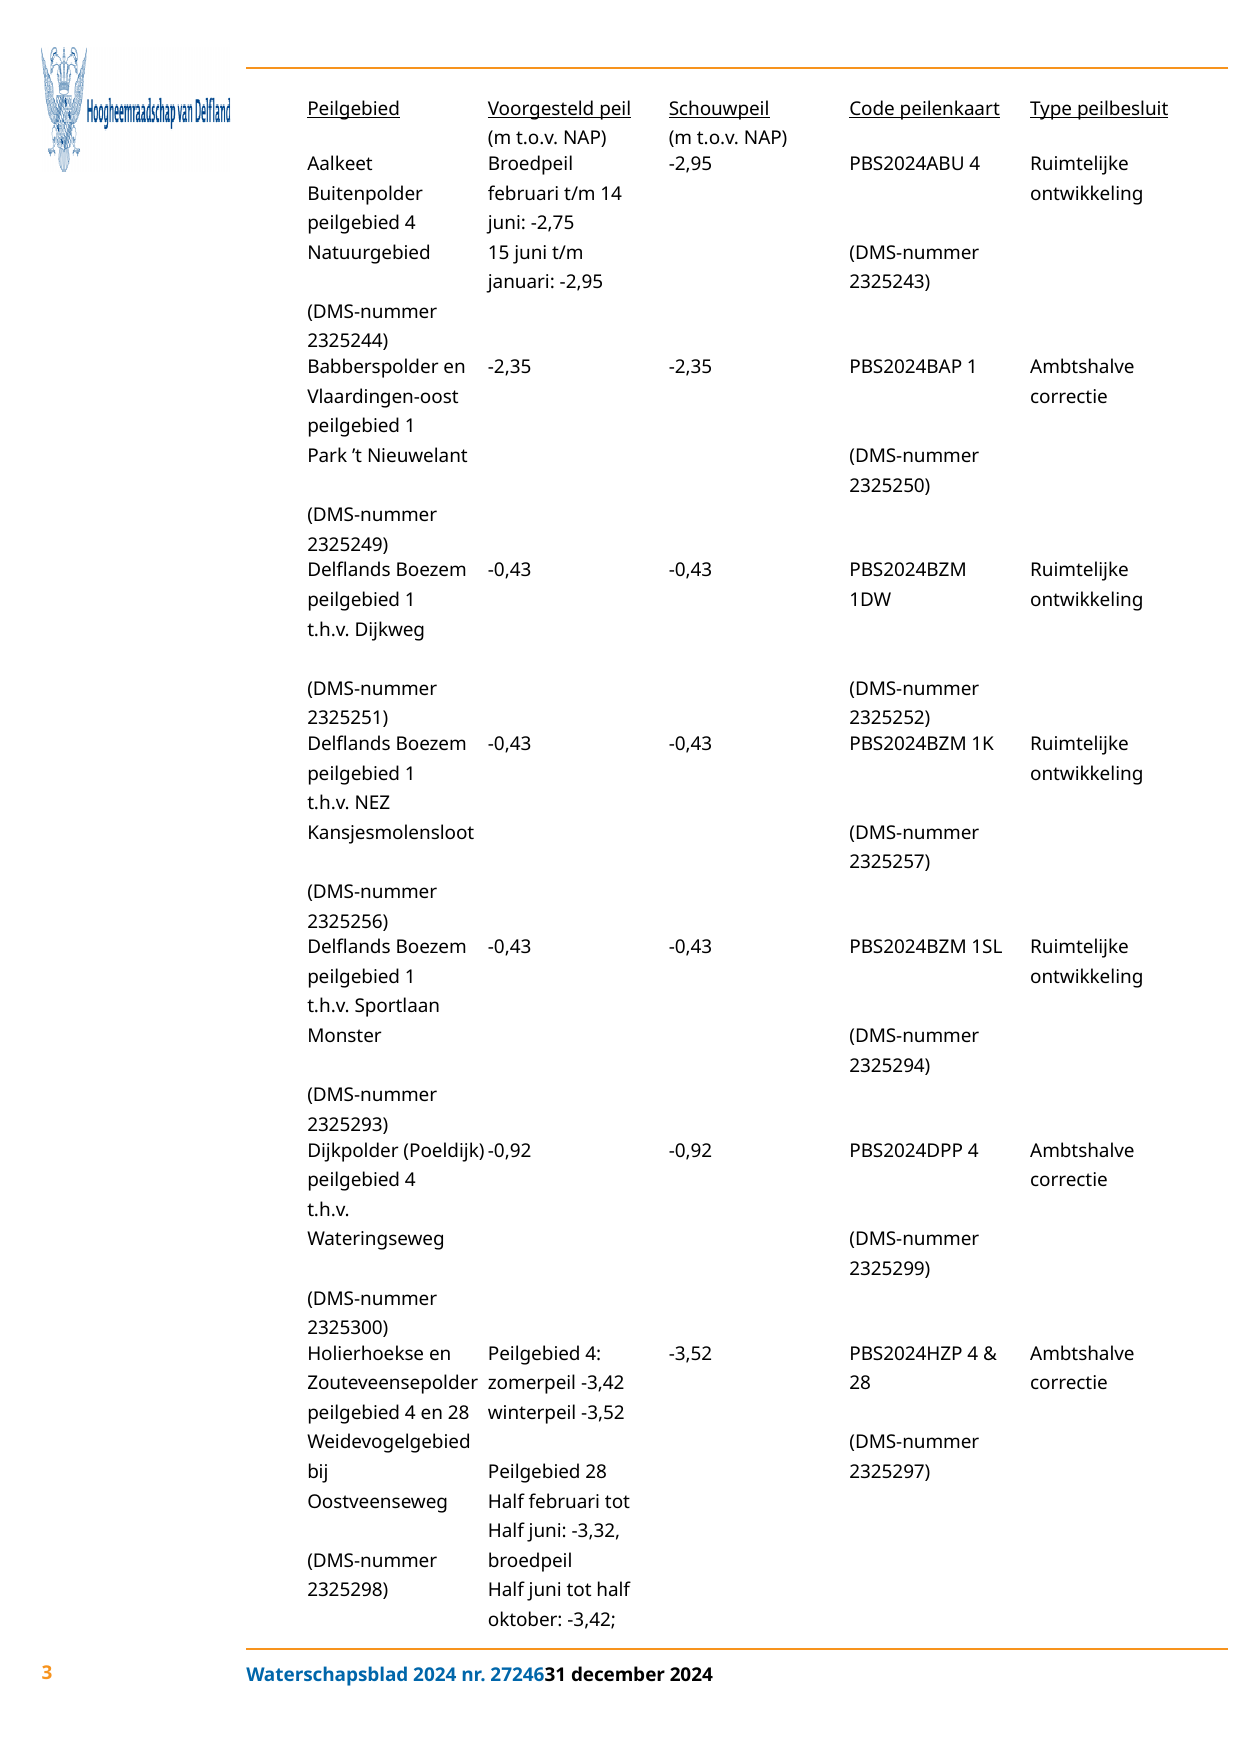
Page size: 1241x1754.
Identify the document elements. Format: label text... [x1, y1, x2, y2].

table_cell -0,43 [488, 730, 668, 933]
table_cell -0,43 [669, 934, 849, 1137]
table_cell Ruimtelijke ontwikkeling [1030, 557, 1211, 730]
table_cell -0,43 [488, 934, 668, 1137]
table_cell PBS2024BZM 1DW (DMS-nummer 2325252) [849, 557, 1030, 730]
table_cell -0,43 [488, 557, 668, 730]
table_cell -2,35 [669, 354, 849, 557]
table_cell Ambtshalve correctie [1030, 354, 1211, 557]
picture [41, 47, 231, 172]
table_cell Babberspolder en Vlaardingen-oost peilgebied 1 Park ’t Nieuwelant (DMS-nummer 2325249) [307, 354, 488, 557]
table_header Peilgebied [307, 95, 488, 150]
table_cell PBS2024DPP 4 (DMS-nummer 2325299) [849, 1137, 1030, 1340]
table_cell PBS2024BZM 1SL (DMS-nummer 2325294) [849, 934, 1030, 1137]
table_cell Holierhoekse en Zouteveensepolder peilgebied 4 en 28 Weidevogelgebied bij Oostveenseweg (DMS-nummer 2325298) [307, 1340, 488, 1612]
table_cell -0,43 [669, 730, 849, 933]
table_cell Broedpeil februari t/m 14 juni: -2,75 15 juni t/m januari: -2,95 [488, 150, 668, 353]
table_cell Dijkpolder (Poeldijk) peilgebied 4 t.h.v. Wateringseweg (DMS-nummer 2325300) [307, 1137, 488, 1340]
table_cell Ambtshalve correctie [1030, 1137, 1211, 1340]
table_cell Delflands Boezem peilgebied 1 t.h.v. NEZ Kansjesmolensloot (DMS-nummer 2325256) [307, 730, 488, 933]
table_cell Delflands Boezem peilgebied 1 t.h.v. Dijkweg (DMS-nummer 2325251) [307, 557, 488, 730]
table_cell Ruimtelijke ontwikkeling [1030, 934, 1211, 1137]
table_cell -0,92 [669, 1137, 849, 1340]
table_cell Ruimtelijke ontwikkeling [1030, 150, 1211, 353]
table_header Schouwpeil (m t.o.v. NAP) [669, 95, 849, 150]
table_cell -2,35 [488, 354, 668, 557]
table_cell PBS2024BZM 1K (DMS-nummer 2325257) [849, 730, 1030, 933]
table_cell Delflands Boezem peilgebied 1 t.h.v. Sportlaan Monster (DMS-nummer 2325293) [307, 934, 488, 1137]
table_cell -0,43 [669, 557, 849, 730]
table_cell Ruimtelijke ontwikkeling [1030, 730, 1211, 933]
table_cell -0,92 [488, 1137, 668, 1340]
table_cell Ambtshalve correctie [1030, 1340, 1211, 1612]
table_cell PBS2024BAP 1 (DMS-nummer 2325250) [849, 354, 1030, 557]
table_cell PBS2024HZP 4 & 28 (DMS-nummer 2325297) [849, 1340, 1030, 1612]
table_cell -3,52 [669, 1340, 849, 1612]
table_header Code peilenkaart [849, 95, 1030, 150]
table_cell PBS2024ABU 4 (DMS-nummer 2325243) [849, 150, 1030, 353]
table_cell -2,95 [669, 150, 849, 353]
table_cell Peilgebied 4: zomerpeil -3,42 winterpeil -3,52 Peilgebied 28 Half februari tot Half juni: -3,32, broedpeil Half juni tot half oktober: -3,42; half oktober tot half februari: -3,52 [488, 1340, 668, 1612]
table_header Voorgesteld peil (m t.o.v. NAP) [488, 95, 668, 150]
table_header Type peilbesluit [1030, 95, 1211, 150]
table_cell Aalkeet Buitenpolder peilgebied 4 Natuurgebied (DMS-nummer 2325244) [307, 150, 488, 353]
